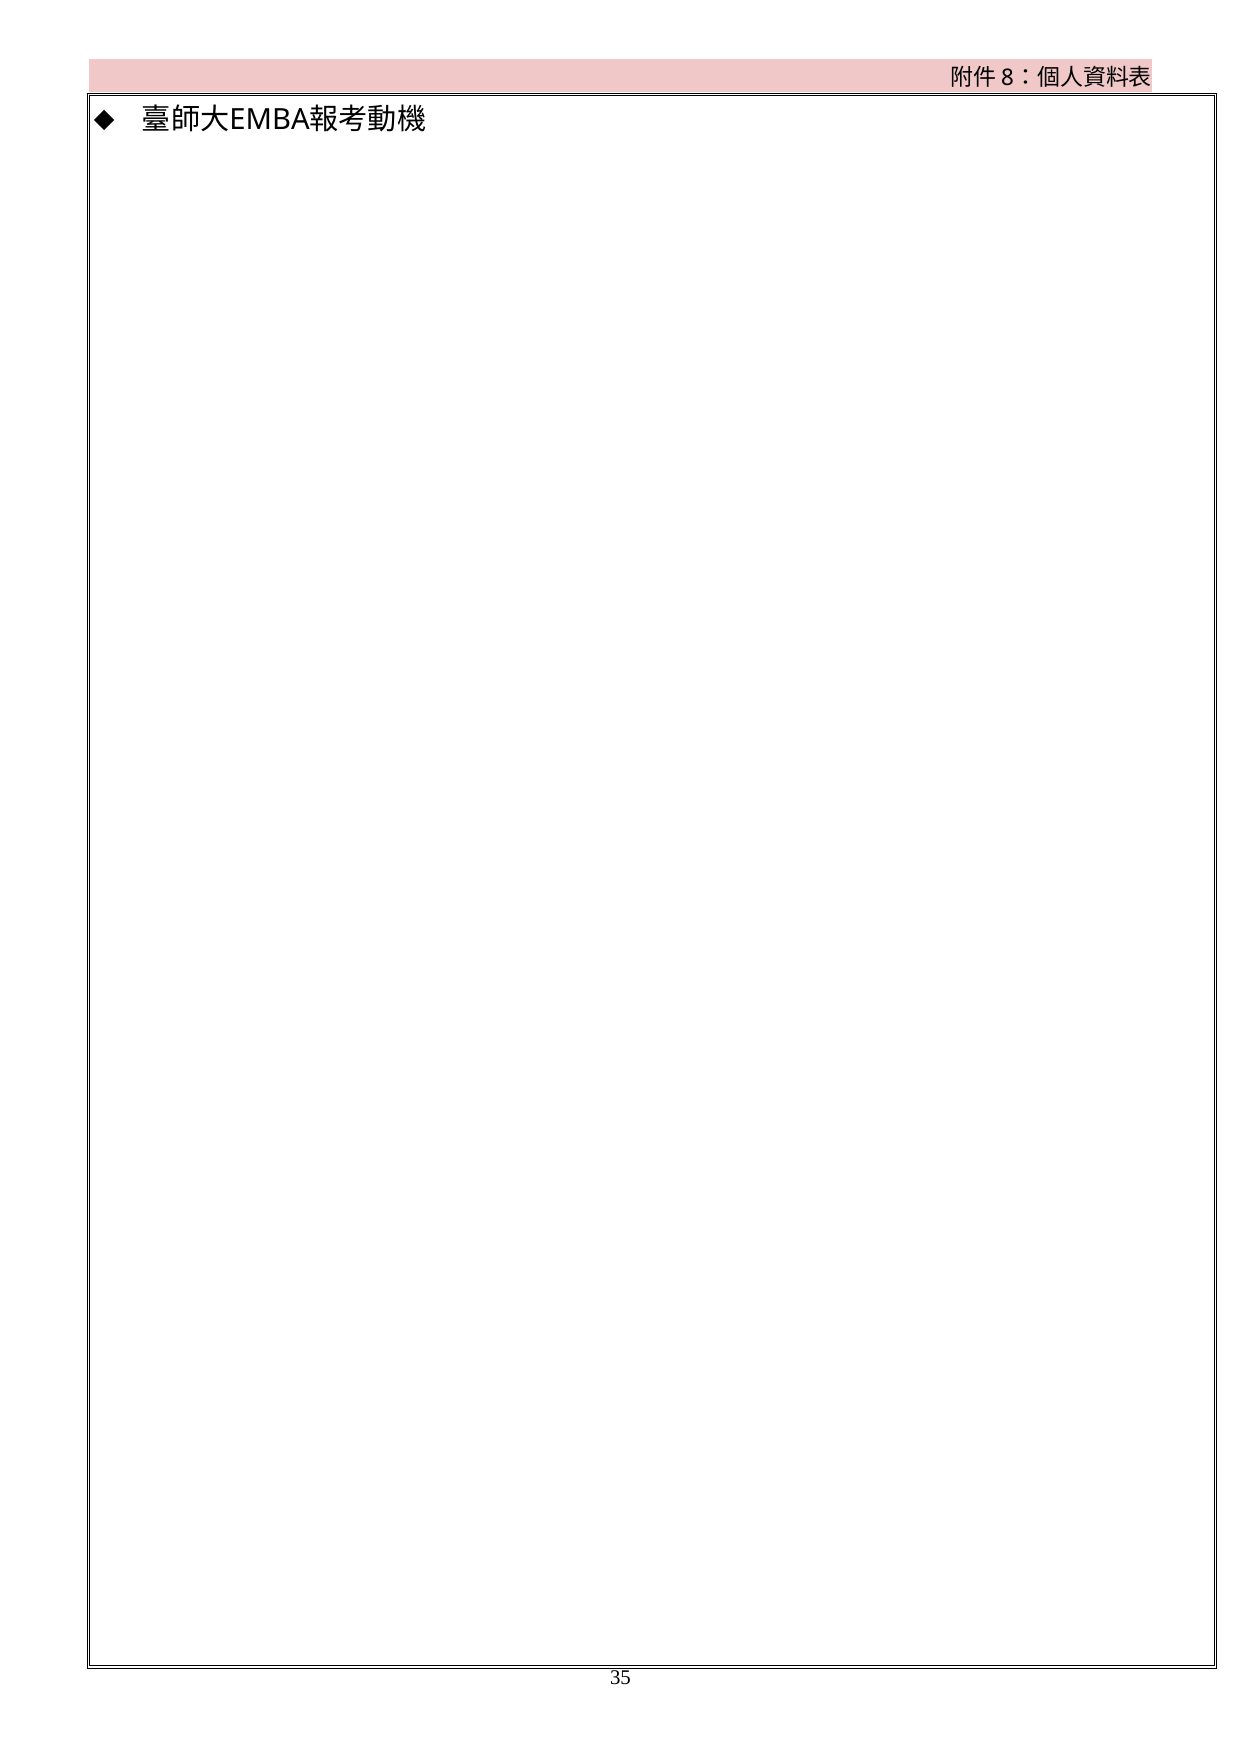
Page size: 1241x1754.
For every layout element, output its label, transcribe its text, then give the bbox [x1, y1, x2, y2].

table_cell 臺師大EMBA報考動機 [90, 96, 1214, 1665]
